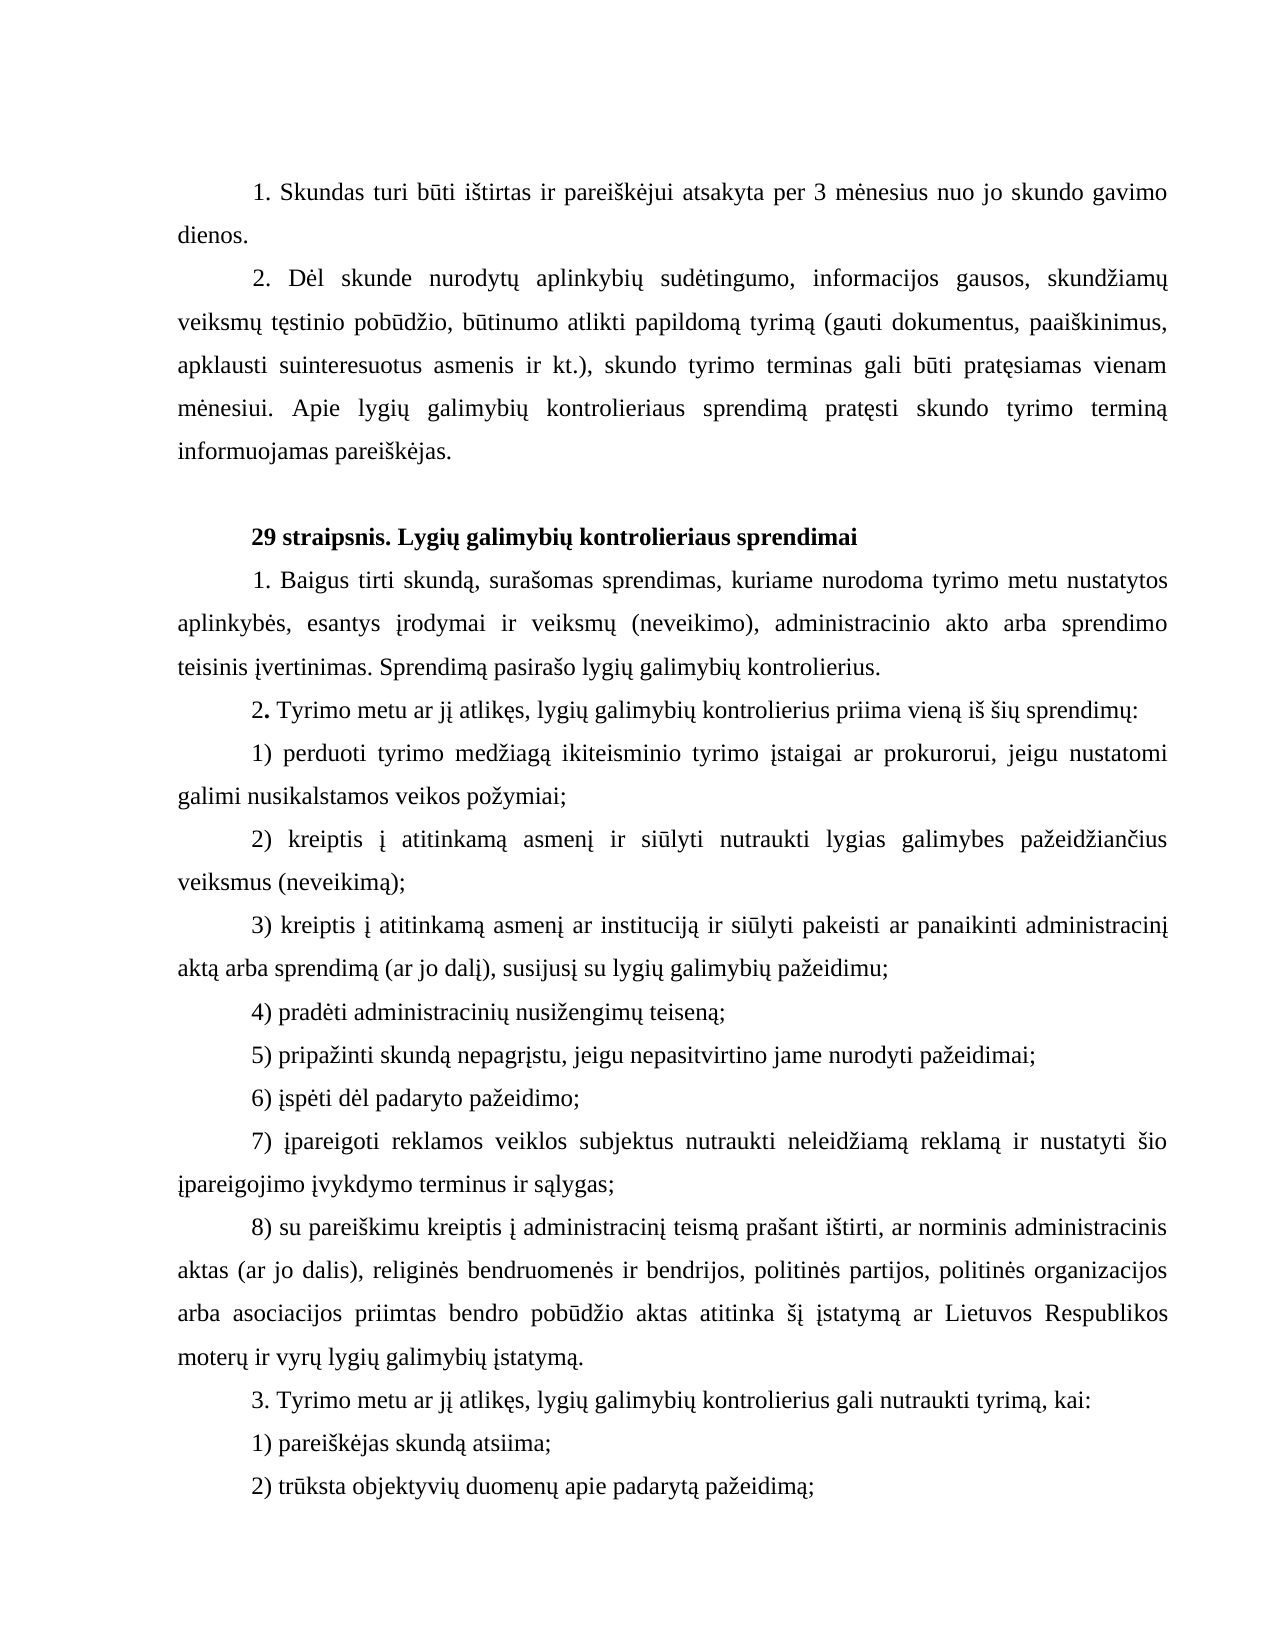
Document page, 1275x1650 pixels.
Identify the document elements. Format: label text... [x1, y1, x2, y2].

text 29 straipsnis. Lygių galimybių kontrolieriaus sprendimai [177, 522, 1169, 551]
text 8) su pareiškimu kreiptis į administracinį teismą prašant ištirti, ar norminis administracinis aktas (ar jo dalis), religinės bendruomenės ir bendrijos, politinės partijos, politinės organizacijos arba asociacijos priimtas bendro pobūdžio aktas atitinka šį įstatymą ar Lietuvos Respublikos moterų ir vyrų lygių galimybių įstatymą. [177, 1212, 1169, 1370]
text 2. Tyrimo metu ar jį atlikęs, lygių galimybių kontrolierius priima vieną iš šių sprendimų: [177, 695, 1169, 723]
text 3) kreiptis į atitinkamą asmenį ar instituciją ir siūlyti pakeisti ar panaikinti administracinį aktą arba sprendimą (ar jo dalį), susijusį su lygių galimybių pažeidimu; [177, 910, 1169, 982]
text 1) pareiškėjas skundą atsiima; [177, 1428, 1169, 1457]
text 1. Baigus tirti skundą, surašomas sprendimas, kuriame nurodoma tyrimo metu nustatytos aplinkybės, esantys įrodymai ir veiksmų (neveikimo), administracinio akto arba sprendimo teisinis įvertinimas. Sprendimą pasirašo lygių galimybių kontrolierius. [177, 565, 1169, 680]
text 2) trūksta objektyvių duomenų apie padarytą pažeidimą; [177, 1471, 1169, 1500]
text 2. Dėl skunde nurodytų aplinkybių sudėtingumo, informacijos gausos, skundžiamų veiksmų tęstinio pobūdžio, būtinumo atlikti papildomą tyrimą (gauti dokumentus, paaiškinimus, apklausti suinteresuotus asmenis ir kt.), skundo tyrimo terminas gali būti pratęsiamas vienam mėnesiui. Apie lygių galimybių kontrolieriaus sprendimą pratęsti skundo tyrimo terminą informuojamas pareiškėjas. [177, 263, 1169, 465]
text 4) pradėti administracinių nusižengimų teiseną; [177, 997, 1169, 1025]
text 7) įpareigoti reklamos veiklos subjektus nutraukti neleidžiamą reklamą ir nustatyti šio įpareigojimo įvykdymo terminus ir sąlygas; [177, 1126, 1169, 1198]
text 2) kreiptis į atitinkamą asmenį ir siūlyti nutraukti lygias galimybes pažeidžiančius veiksmus (neveikimą); [177, 824, 1169, 896]
text 1) perduoti tyrimo medžiagą ikiteisminio tyrimo įstaigai ar prokurorui, jeigu nustatomi galimi nusikalstamos veikos požymiai; [177, 738, 1169, 810]
text 1. Skundas turi būti ištirtas ir pareiškėjui atsakyta per 3 mėnesius nuo jo skundo gavimo dienos. [177, 177, 1169, 249]
text 3. Tyrimo metu ar jį atlikęs, lygių galimybių kontrolierius gali nutraukti tyrimą, kai: [177, 1385, 1169, 1413]
text 6) įspėti dėl padaryto pažeidimo; [177, 1083, 1169, 1112]
text 5) pripažinti skundą nepagrįstu, jeigu nepasitvirtino jame nurodyti pažeidimai; [177, 1040, 1169, 1068]
